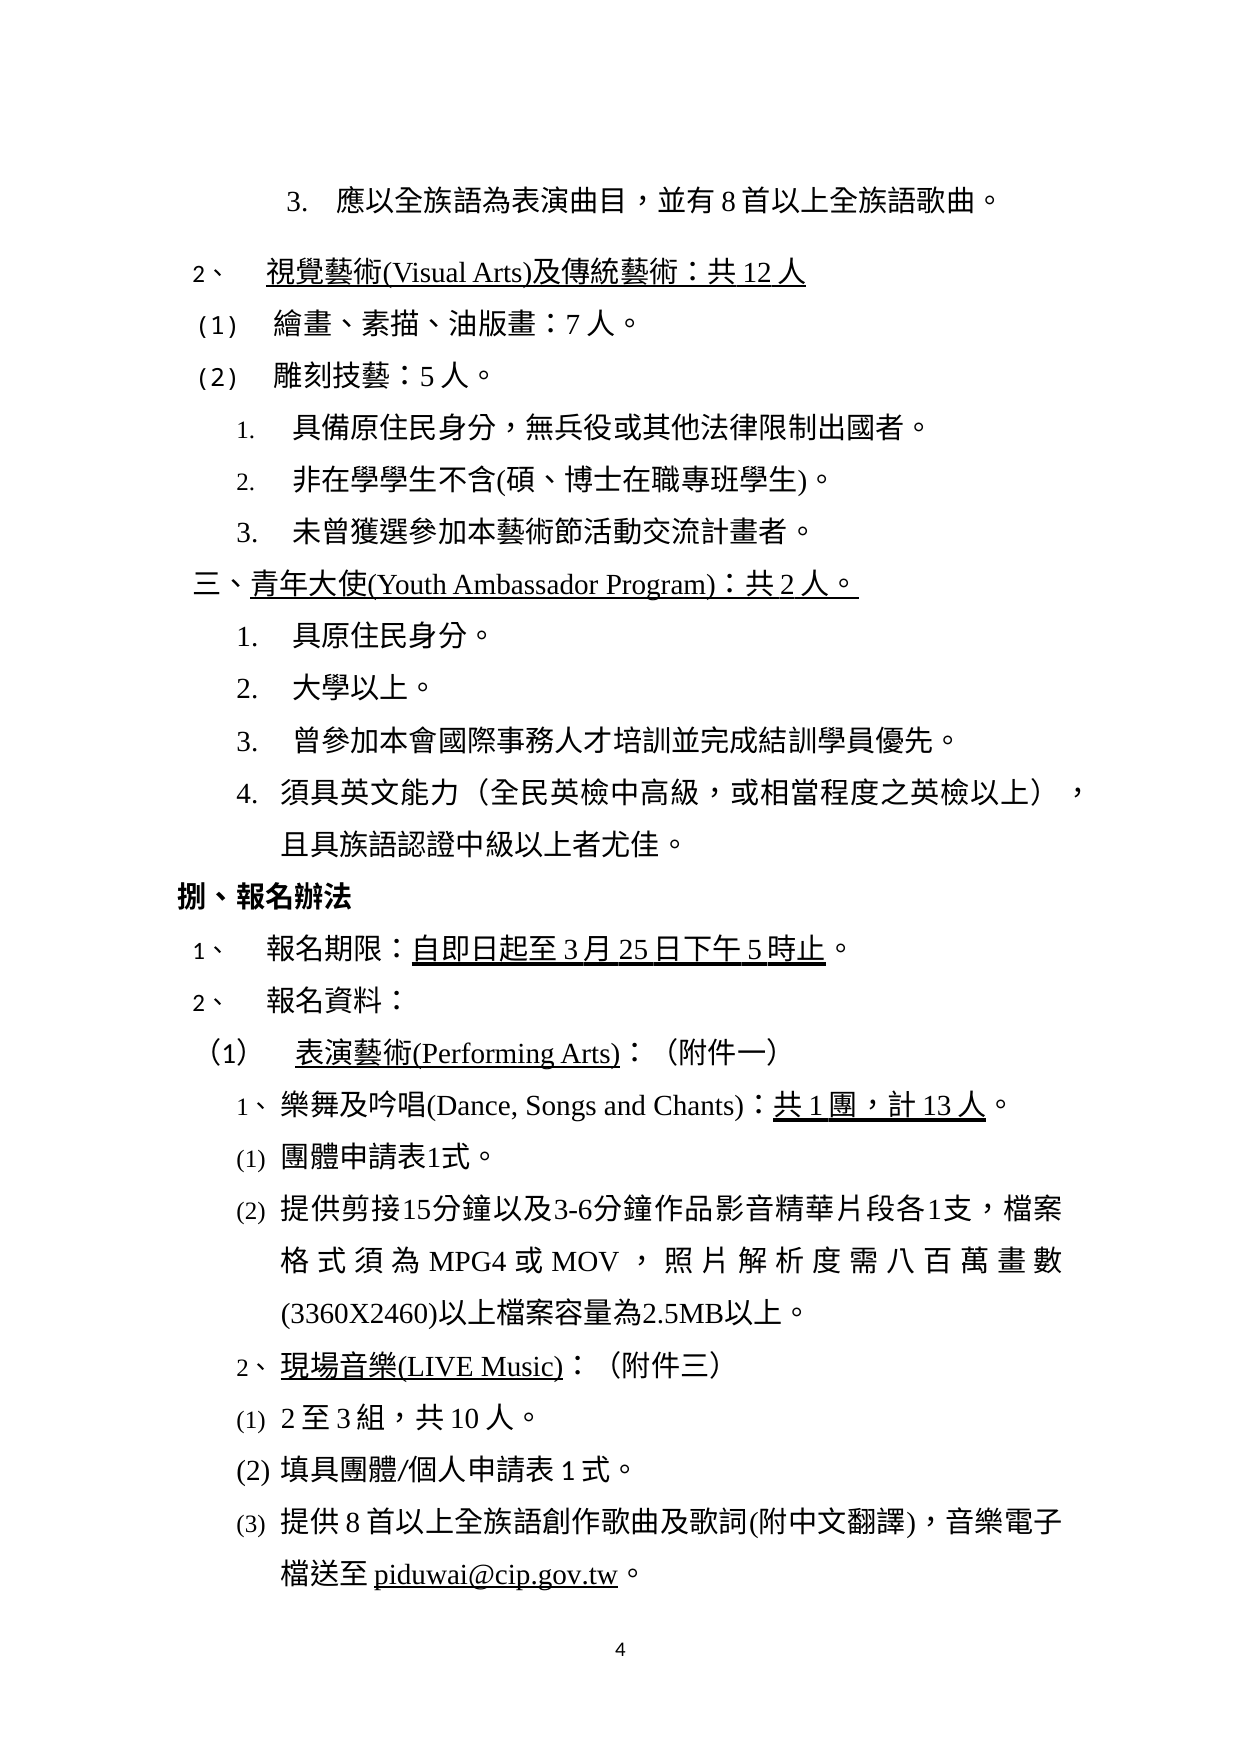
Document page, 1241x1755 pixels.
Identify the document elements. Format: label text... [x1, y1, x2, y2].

list 報名期限：自即日起至3月25日下午5時止。 [192, 918, 1063, 970]
list 樂舞及吟唱(Dance, Songs and Chants)：共1團，計13人。 [236, 1074, 1063, 1126]
list 現場音樂(LIVE Music)：（附件三） [236, 1334, 1063, 1386]
list 提供剪接15分鐘以及3-6分鐘作品影音精華片段各1支，檔案格式須為MPG4或MOV，照片解析度需八百萬畫數(3360X2460)以上檔案容量為2.5MB以上。 [236, 1178, 1063, 1334]
list 繪畫、素描、油版畫：7人。 [195, 293, 1063, 345]
list 未曾獲選參加本藝術節活動交流計畫者。 [236, 501, 1063, 553]
list 報名辦法 [177, 866, 1063, 918]
list 具備原住民身分，無兵役或其他法律限制出國者。 [236, 397, 1063, 449]
list 應以全族語為表演曲目，並有8首以上全族語歌曲。 [286, 177, 1063, 219]
list 視覺藝術(Visual Arts)及傳統藝術：共12人 [192, 241, 1063, 293]
list 須具英文能力（全民英檢中高級，或相當程度之英檢以上），且具族語認證中級以上者尤佳。 [236, 761, 1063, 866]
list 具原住民身分。 [236, 605, 1063, 657]
list 曾參加本會國際事務人才培訓並完成結訓學員優先。 [236, 709, 1063, 761]
list 提供8首以上全族語創作歌曲及歌詞(附中文翻譯)，音樂電子檔送至piduwai@cip.gov.tw。 [236, 1491, 1063, 1595]
list 填具團體/個人申請表1式。 [236, 1438, 1063, 1491]
list 大學以上。 [236, 657, 1063, 709]
list 表演藝術(Performing Arts)：（附件一） [192, 1022, 1063, 1074]
list 2至3組，共10人。 [236, 1386, 1063, 1438]
list 雕刻技藝：5人。 [195, 345, 1063, 397]
list 報名資料： [192, 970, 1063, 1022]
text 三、青年大使(Youth Ambassador Program)：共2人。 [192, 553, 1063, 605]
list 團體申請表1式。 [236, 1126, 1063, 1178]
list 非在學學生不含(碩、博士在職專班學生)。 [236, 449, 1063, 501]
